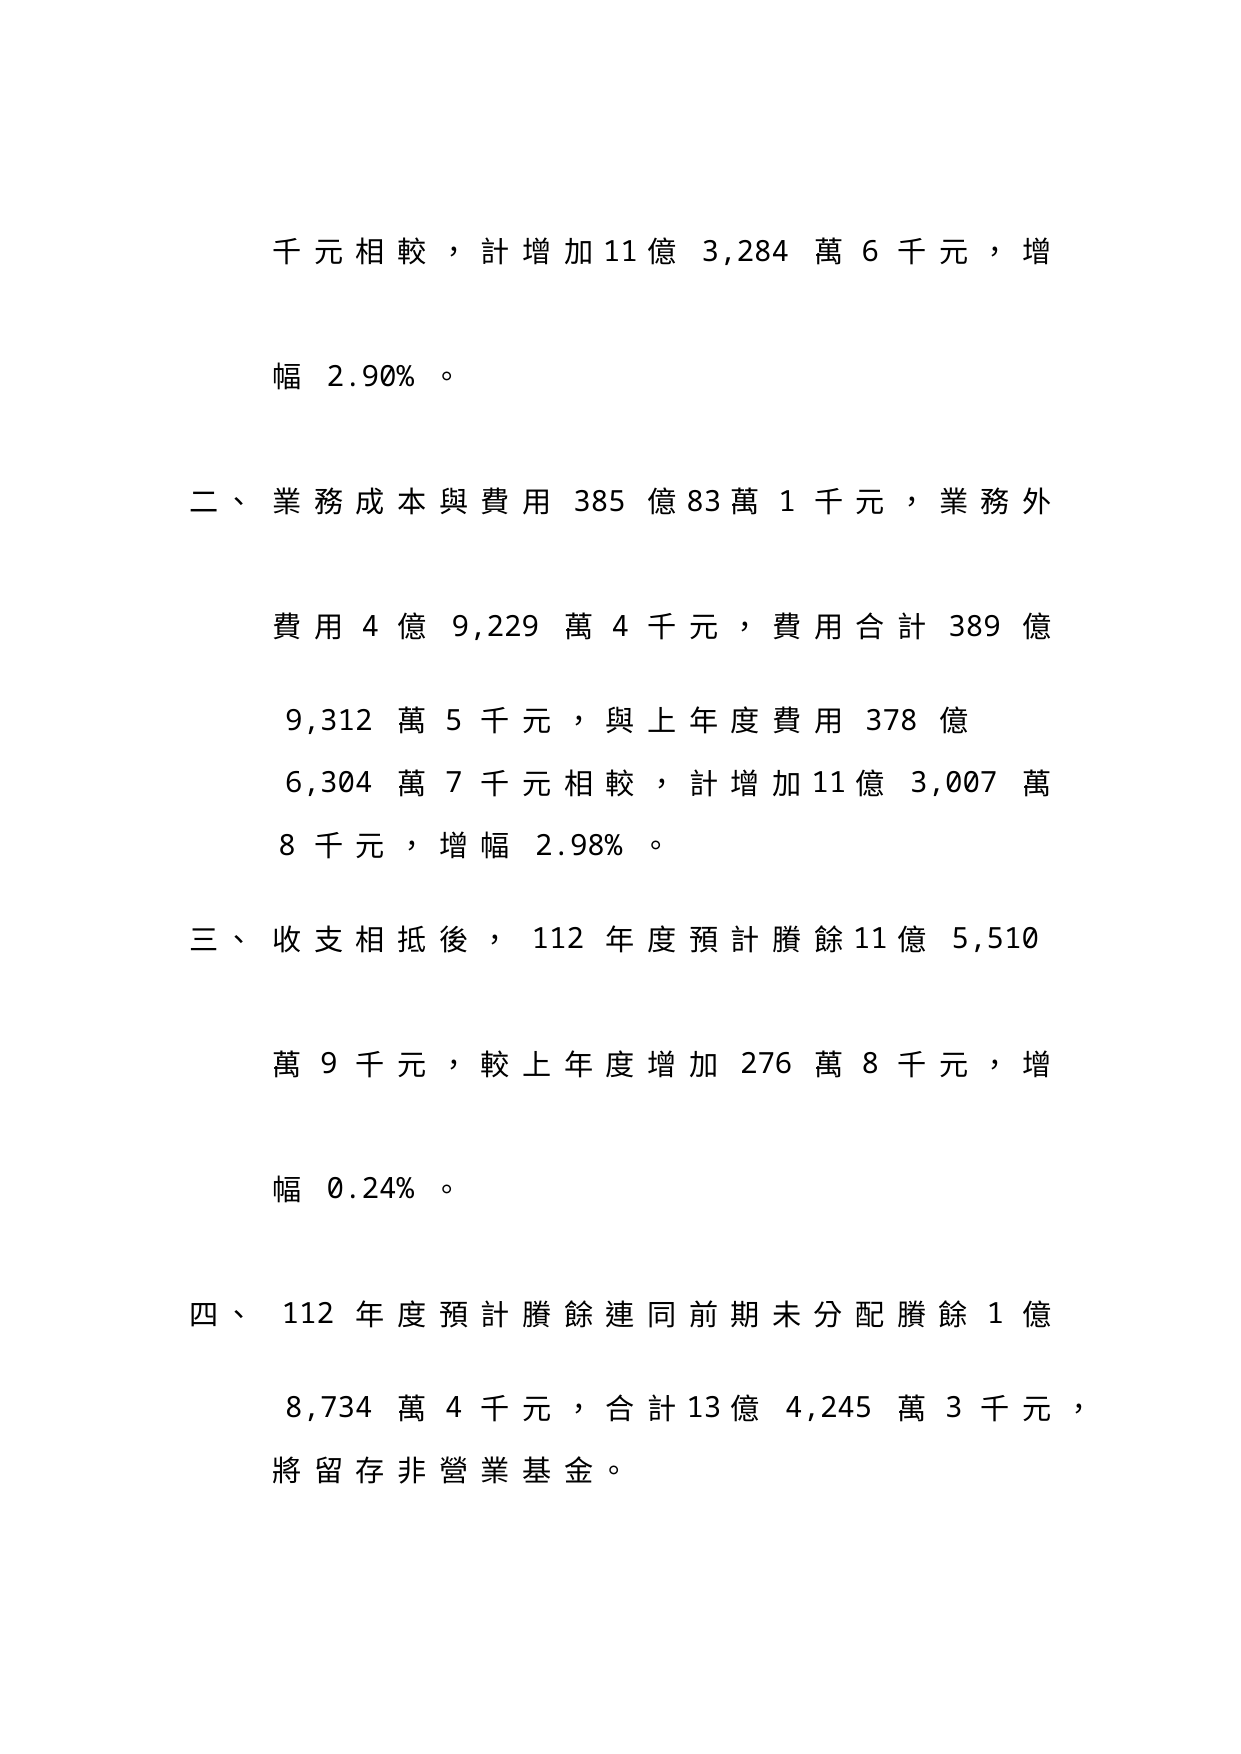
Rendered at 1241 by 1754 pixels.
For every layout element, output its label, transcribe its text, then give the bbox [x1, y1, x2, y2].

text 千元相較，計增加11億3,284萬6千元，增幅2.90%。 [183, 177, 1058, 427]
text 四、112年度預計賸餘連同前期未分配賸餘1億8,734萬4千元，合計13億4,245萬3千元，將留存非營業基金。 [183, 1240, 1058, 1490]
text 三、收支相抵後，112年度預計賸餘11億5,510萬9千元，較上年度增加276萬8千元，增幅0.24%。 [183, 865, 1058, 1240]
text 二、業務成本與費用385億83萬1千元，業務外費用4億9,229萬4千元，費用合計389億9,312萬5千元，與上年度費用378億6,304萬7千元相較，計增加11億3,007萬8千元，增幅2.98%。 [183, 427, 1058, 865]
